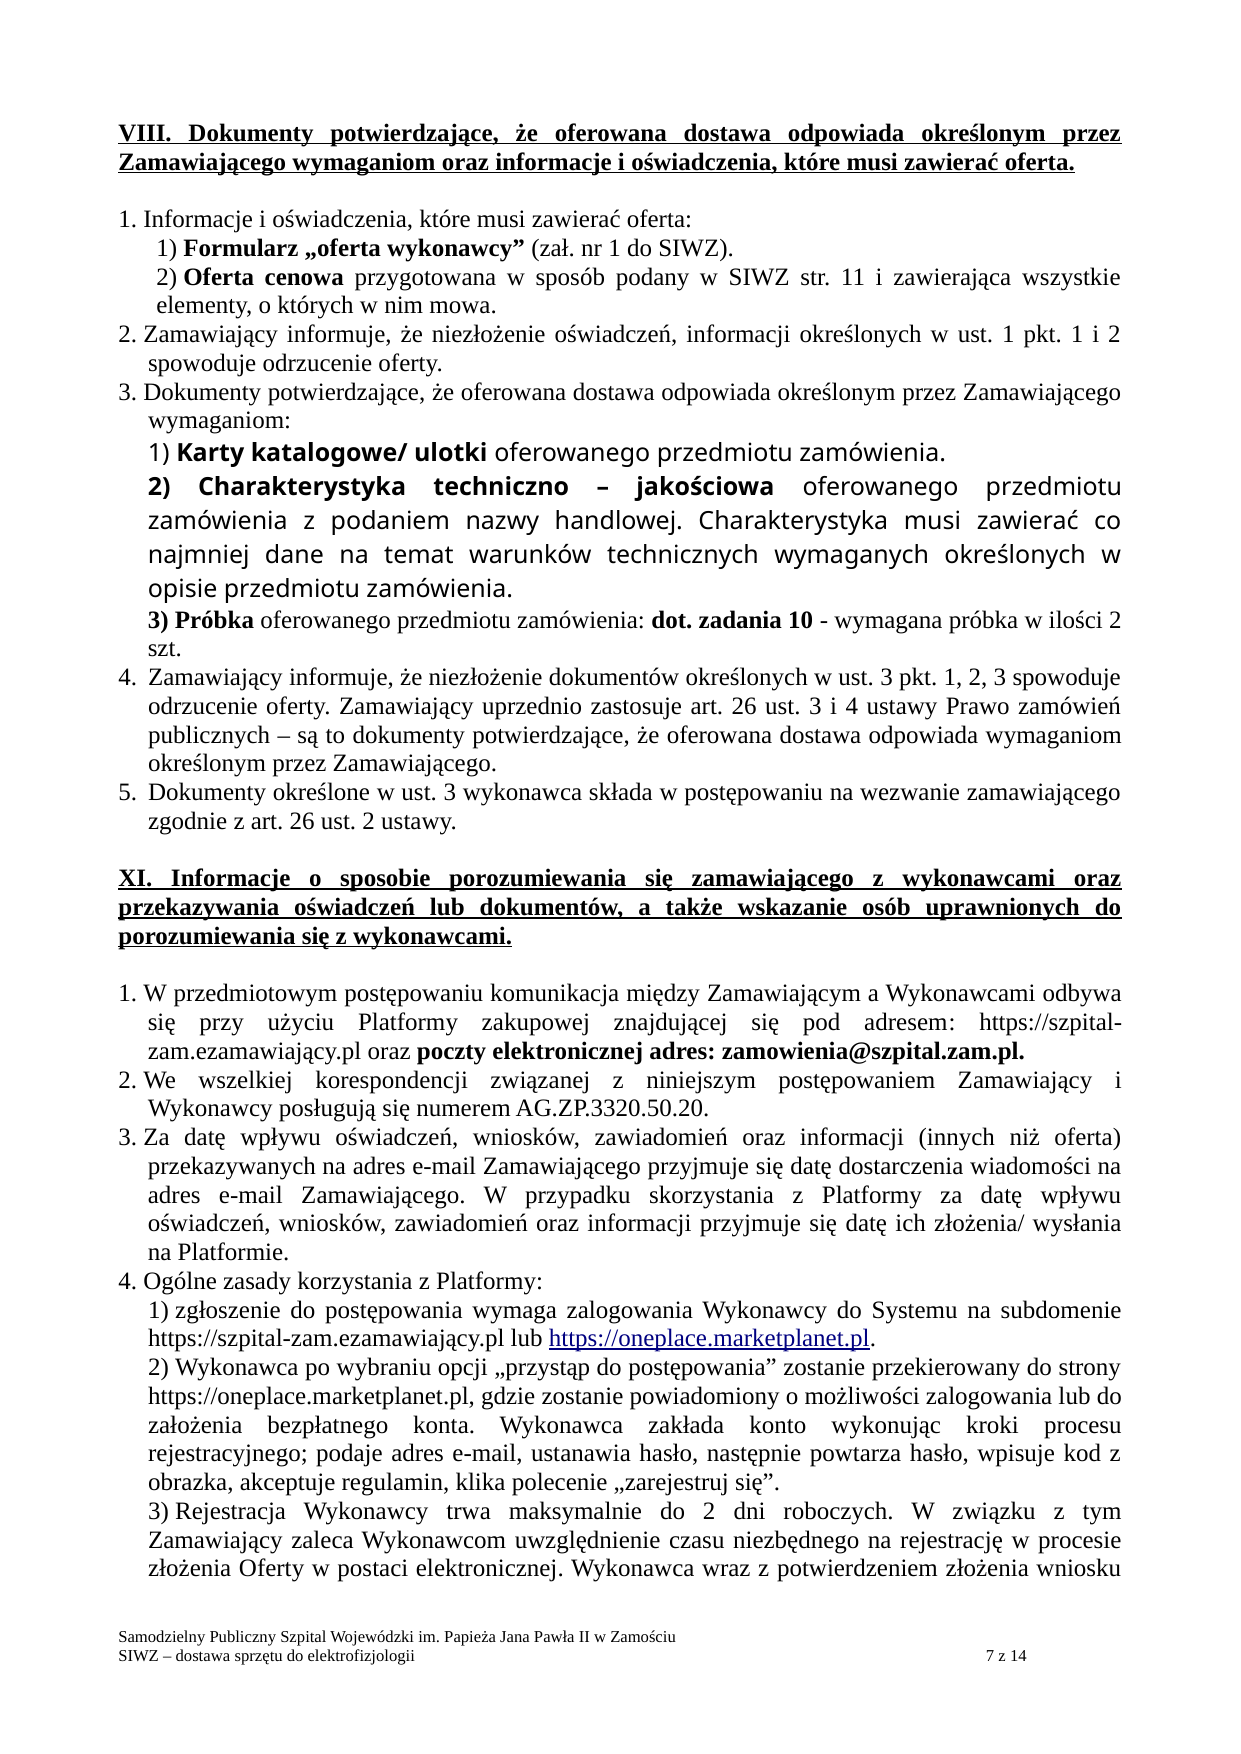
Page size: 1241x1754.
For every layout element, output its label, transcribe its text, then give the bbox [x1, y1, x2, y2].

list Dokumenty określone w ust. 3 wykonawca składa w postępowaniu na wezwanie zamawiającego zgodnie z art. 26 ust. 2 ustawy. [118, 777, 1122, 835]
list We wszelkiej korespondencji związanej z niniejszym postępowaniem Zamawiający i Wykonawcy posługują się numerem AG.ZP.3320.50.20. [118, 1065, 1122, 1122]
list Za datę wpływu oświadczeń, wniosków, zawiadomień oraz informacji (innych niż oferta) przekazywanych na adres e-mail Zamawiającego przyjmuje się datę dostarczenia wiadomości na adres e-mail Zamawiającego. W przypadku skorzystania z Platformy za datę wpływu oświadczeń, wniosków, zawiadomień oraz informacji przyjmuje się datę ich złożenia/ wysłania na Platformie. [118, 1122, 1122, 1266]
list Oferta cenowa przygotowana w sposób podany w SIWZ str. 11 i zawierająca wszystkie elementy, o których w nim mowa. [156, 262, 1122, 319]
list Zamawiający informuje, że niezłożenie dokumentów określonych w ust. 3 pkt. 1, 2, 3 spowoduje odrzucenie oferty. Zamawiający uprzednio zastosuje art. 26 ust. 3 i 4 ustawy Prawo zamówień publicznych – są to dokumenty potwierdzające, że oferowana dostawa odpowiada wymaganiom określonym przez Zamawiającego. [118, 662, 1122, 777]
list Formularz „oferta wykonawcy” (zał. nr 1 do SIWZ). [156, 233, 1122, 262]
text VIII. Dokumenty potwierdzające, że oferowana dostawa odpowiada określonym przez [118, 118, 1122, 143]
list 1) Karty katalogowe/ ulotki oferowanego przedmiotu zamówienia. [148, 434, 1122, 468]
list W przedmiotowym postępowaniu komunikacja między Zamawiającym a Wykonawcami odbywa się przy użyciu Platformy zakupowej znajdującej się pod adresem: https://szpital-zam.ezamawiający.pl oraz poczty elektronicznej adres: zamowienia@szpital.zam.pl. [118, 978, 1122, 1065]
list Wykonawca po wybraniu opcji „przystąp do postępowania” zostanie przekierowany do strony https://oneplace.marketplanet.pl, gdzie zostanie powiadomiony o możliwości zalogowania lub do założenia bezpłatnego konta. Wykonawca zakłada konto wykonując kroki procesu rejestracyjnego; podaje adres e-mail, ustanawia hasło, następnie powtarza hasło, wpisuje kod z obrazka, akceptuje regulamin, klika polecenie „zarejestruj się”. [148, 1352, 1122, 1496]
list Ogólne zasady korzystania z Platformy: [118, 1266, 1122, 1295]
list 3) Próbka oferowanego przedmiotu zamówienia: dot. zadania 10 - wymagana próbka w ilości 2 szt. [148, 605, 1122, 662]
text przekazywania oświadczeń lub dokumentów, a także wskazanie osób uprawnionych do [118, 890, 1122, 917]
list Dokumenty potwierdzające, że oferowana dostawa odpowiada określonym przez Zamawiającego wymaganiom: [118, 377, 1122, 434]
text XI. Informacje o sposobie porozumiewania się zamawiającego z wykonawcami oraz [118, 863, 1122, 888]
list Rejestracja Wykonawcy trwa maksymalnie do 2 dni roboczych. W związku z tym Zamawiający zaleca Wykonawcom uwzględnienie czasu niezbędnego na rejestrację w procesie złożenia Oferty w postaci elektronicznej. Wykonawca wraz z potwierdzeniem złożenia wniosku [148, 1496, 1122, 1582]
list 2) Charakterystyka techniczno – jakościowa oferowanego przedmiotu zamówienia z podaniem nazwy handlowej. Charakterystyka musi zawierać co najmniej dane na temat warunków technicznych wymaganych określonych w opisie przedmiotu zamówienia. [148, 468, 1122, 605]
list Zamawiający informuje, że niezłożenie oświadczeń, informacji określonych w ust. 1 pkt. 1 i 2 spowoduje odrzucenie oferty. [118, 319, 1122, 377]
text porozumiewania się z wykonawcami. [118, 919, 1122, 950]
list zgłoszenie do postępowania wymaga zalogowania Wykonawcy do Systemu na subdomenie https://szpital-zam.ezamawiający.pl lub https://oneplace.marketplanet.pl. [148, 1295, 1122, 1352]
text 1. Informacje i oświadczenia, które musi zawierać oferta: [118, 204, 1122, 233]
text Zamawiającego wymaganiom oraz informacje i oświadczenia, które musi zawierać oferta. [118, 144, 1122, 176]
